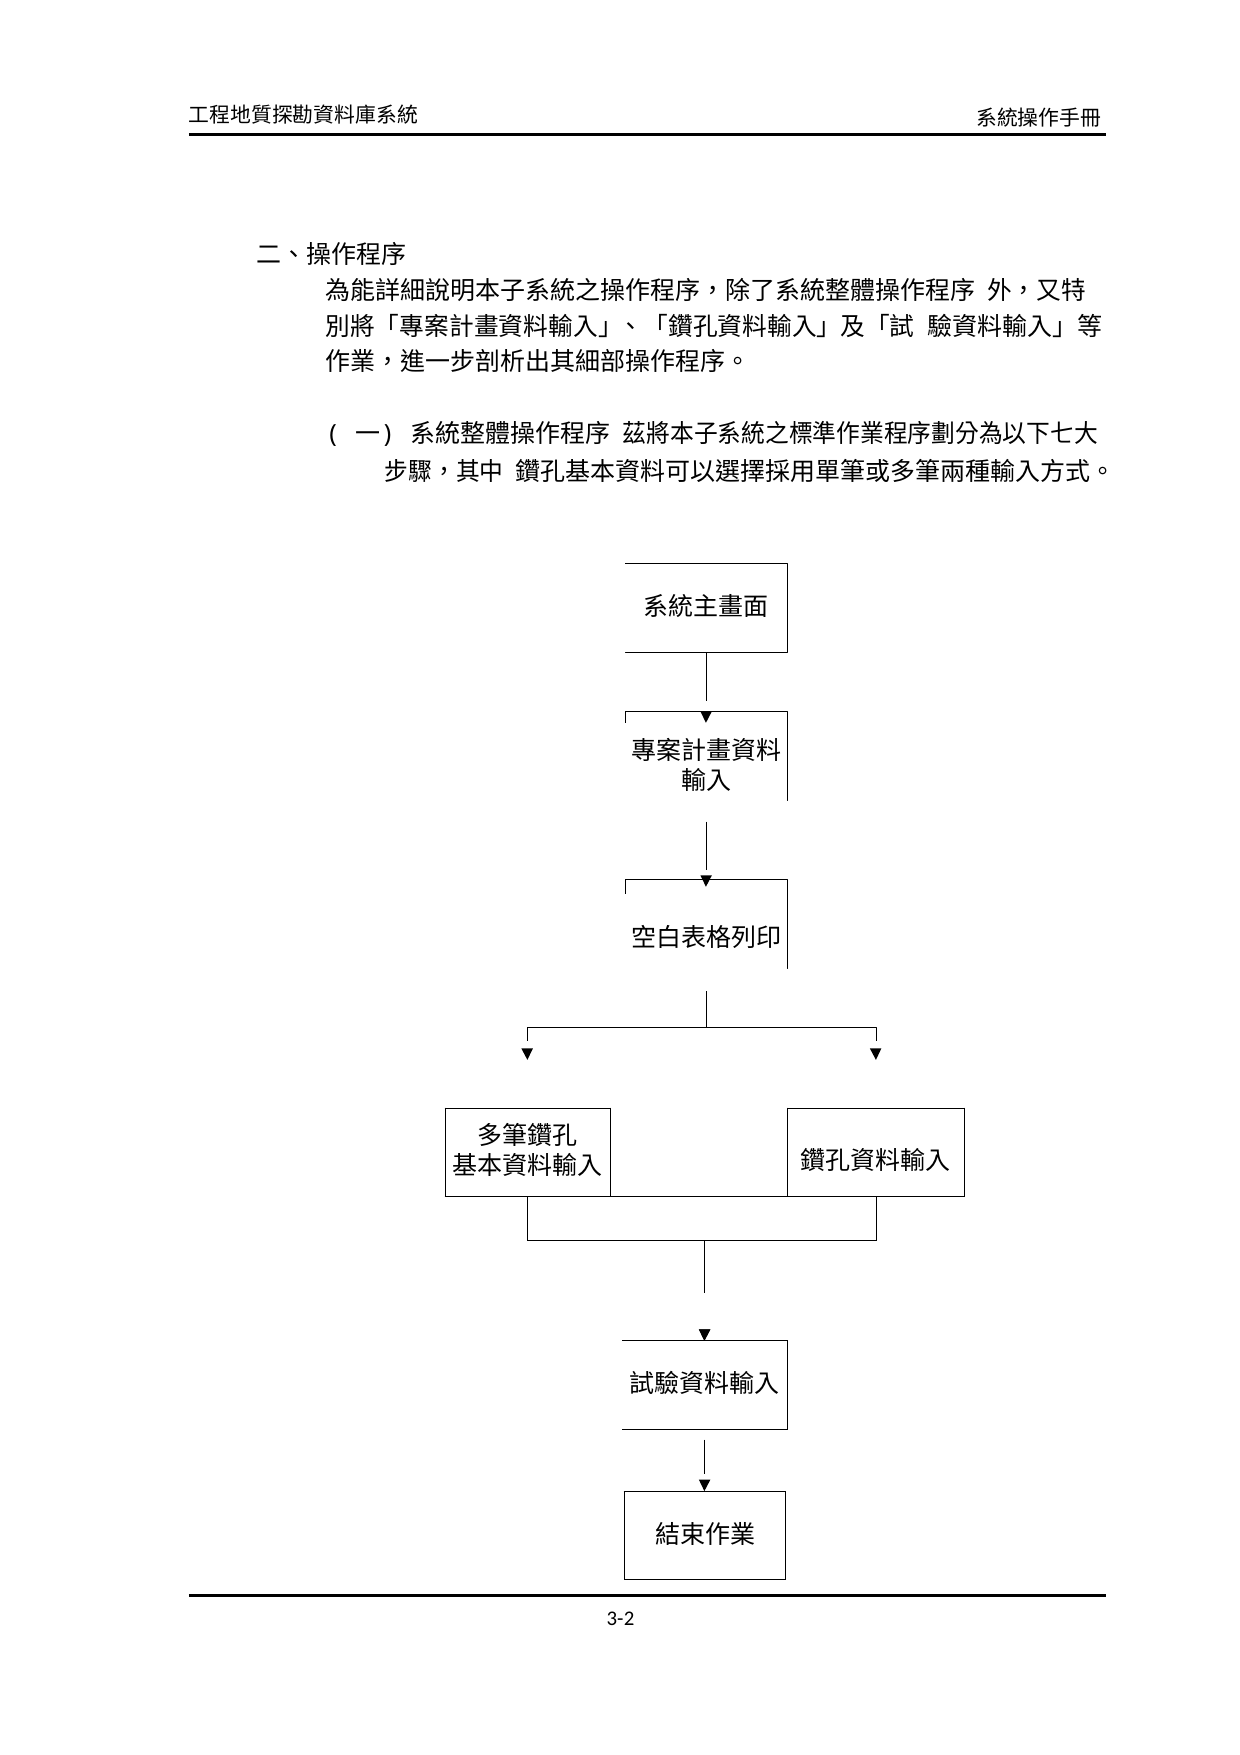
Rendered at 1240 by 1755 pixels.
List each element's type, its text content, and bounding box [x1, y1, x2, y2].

table_cell [705, 1240, 964, 1293]
text ( 一) 系統整體操作程序 茲將本子系統之標準作業程序劃分為以下七大步驟，其中 鑽孔基本資料可以選擇採用單筆或多筆兩種輸入方式。 [325, 412, 1107, 488]
text 為能詳細說明本子系統之操作程序，除了系統整體操作程序 外，又特別將「專案計畫資料輸入」、「鑽孔資料輸入」及「試 驗資料輸入」等作業，進一步剖析出其細部操作程序。 [325, 271, 1107, 378]
table_header 鑽孔資料輸入 [788, 1109, 964, 1196]
table_header 多筆鑽孔 基本資料輸入 [446, 1109, 610, 1196]
text 結束作業 [655, 1516, 785, 1550]
text 試驗資料輸入 [629, 1366, 787, 1400]
table_header [611, 1108, 787, 1196]
table_cell [528, 1197, 876, 1240]
text 系統主畫面 [643, 589, 783, 623]
table_cell [877, 1197, 964, 1240]
text 空白表格列印 [631, 919, 787, 953]
table_cell [445, 1240, 704, 1293]
text 專案計畫資料 輸入 [631, 735, 783, 795]
subtitle 二、操作程序 [256, 234, 1107, 271]
table_cell [445, 1197, 527, 1240]
